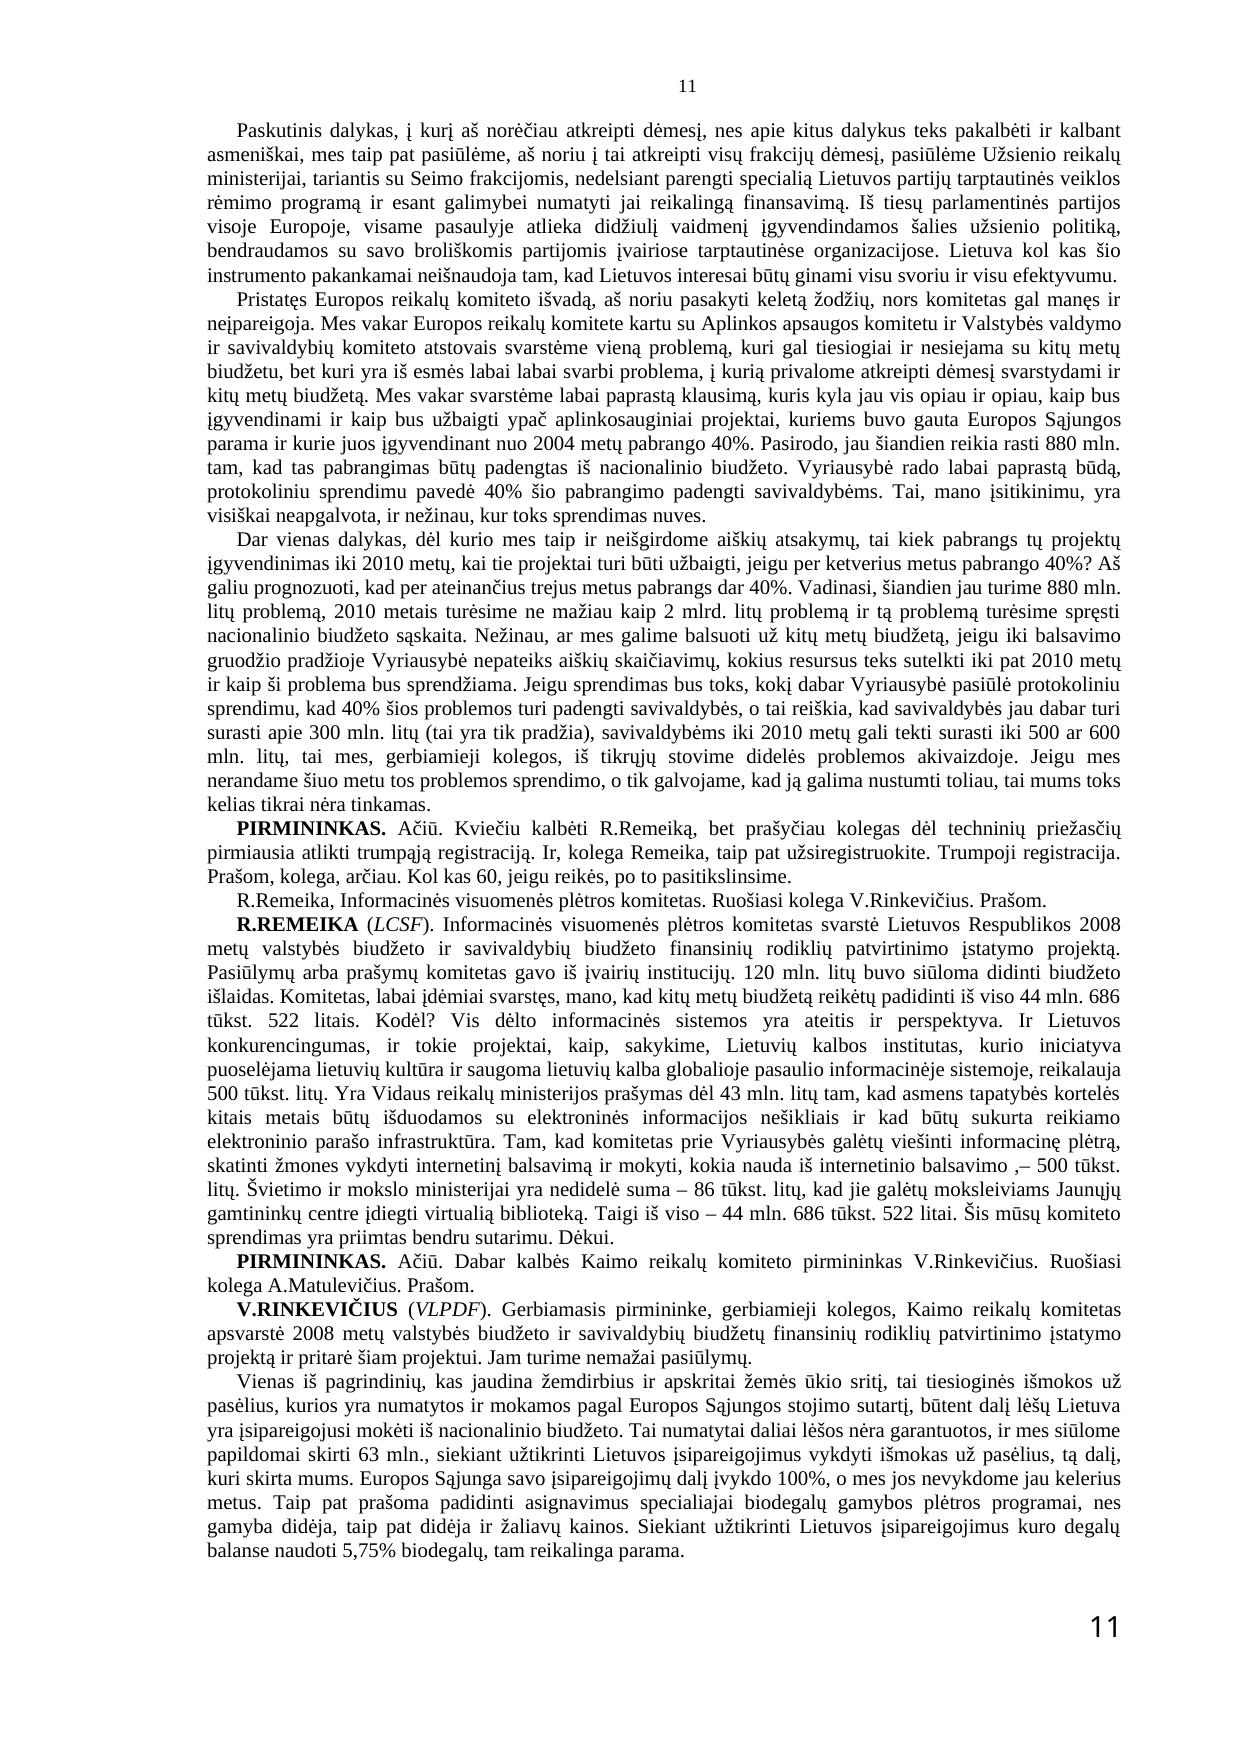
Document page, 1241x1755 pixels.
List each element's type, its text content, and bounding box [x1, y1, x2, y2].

text R.Remeika, Informacinės visuomenės plėtros komitetas. Ruošiasi kolega V.Rinkevičius. Prašom. [207, 888, 1122, 912]
text V.RINKEVIČIUS (VLPDF). Gerbiamasis pirmininke, gerbiamieji kolegos, Kaimo reikalų komitetas apsvarstė 2008 metų valstybės biudžeto ir savivaldybių biudžetų finansinių rodiklių patvirtinimo įstatymo projektą ir pritarė šiam projektui. Jam turime nemažai pasiūlymų. [207, 1297, 1122, 1369]
text PIRMININKAS. Ačiū. Dabar kalbės Kaimo reikalų komiteto pirmininkas V.Rinkevičius. Ruošiasi kolega A.Matulevičius. Prašom. [207, 1249, 1122, 1297]
text Dar vienas dalykas, dėl kurio mes taip ir neišgirdome aiškių atsakymų, tai kiek pabrangs tų projektų įgyvendinimas iki 2010 metų, kai tie projektai turi būti užbaigti, jeigu per ketverius metus pabrango 40%? Aš galiu prognozuoti, kad per ateinančius trejus metus pabrangs dar 40%. Vadinasi, šiandien jau turime 880 mln. litų problemą, 2010 metais turėsime ne mažiau kaip 2 mlrd. litų problemą ir tą problemą turėsime spręsti nacionalinio biudžeto sąskaita. Nežinau, ar mes galime balsuoti už kitų metų biudžetą, jeigu iki balsavimo gruodžio pradžioje Vyriausybė nepateiks aiškių skaičiavimų, kokius resursus teks sutelkti iki pat 2010 metų ir kaip ši problema bus sprendžiama. Jeigu sprendimas bus toks, kokį dabar Vyriausybė pasiūlė protokoliniu sprendimu, kad 40% šios problemos turi padengti savivaldybės, o tai reiškia, kad savivaldybės jau dabar turi surasti apie 300 mln. litų (tai yra tik pradžia), savivaldybėms iki 2010 metų gali tekti surasti iki 500 ar 600 mln. litų, tai mes, gerbiamieji kolegos, iš tikrųjų stovime didelės problemos akivaizdoje. Jeigu mes nerandame šiuo metu tos problemos sprendimo, o tik galvojame, kad ją galima nustumti toliau, tai mums toks kelias tikrai nėra tinkamas. [207, 527, 1122, 816]
text Pristatęs Europos reikalų komiteto išvadą, aš noriu pasakyti keletą žodžių, nors komitetas gal manęs ir neįpareigoja. Mes vakar Europos reikalų komitete kartu su Aplinkos apsaugos komitetu ir Valstybės valdymo ir savivaldybių komiteto atstovais svarstėme vieną problemą, kuri gal tiesiogiai ir nesiejama su kitų metų biudžetu, bet kuri yra iš esmės labai labai svarbi problema, į kurią privalome atkreipti dėmesį svarstydami ir kitų metų biudžetą. Mes vakar svarstėme labai paprastą klausimą, kuris kyla jau vis opiau ir opiau, kaip bus įgyvendinami ir kaip bus užbaigti ypač aplinkosauginiai projektai, kuriems buvo gauta Europos Sąjungos parama ir kurie juos įgyvendinant nuo 2004 metų pabrango 40%. Pasirodo, jau šiandien reikia rasti 880 mln. tam, kad tas pabrangimas būtų padengtas iš nacionalinio biudžeto. Vyriausybė rado labai paprastą būdą, protokoliniu sprendimu pavedė 40% šio pabrangimo padengti savivaldybėms. Tai, mano įsitikinimu, yra visiškai neapgalvota, ir nežinau, kur toks sprendimas nuves. [207, 287, 1122, 527]
text Vienas iš pagrindinių, kas jaudina žemdirbius ir apskritai žemės ūkio sritį, tai tiesioginės išmokos už pasėlius, kurios yra numatytos ir mokamos pagal Europos Sąjungos stojimo sutartį, būtent dalį lėšų Lietuva yra įsipareigojusi mokėti iš nacionalinio biudžeto. Tai numatytai daliai lėšos nėra garantuotos, ir mes siūlome papildomai skirti 63 mln., siekiant užtikrinti Lietuvos įsipareigojimus vykdyti išmokas už pasėlius, tą dalį, kuri skirta mums. Europos Sąjunga savo įsipareigojimų dalį įvykdo 100%, o mes jos nevykdome jau kelerius metus. Taip pat prašoma padidinti asignavimus specialiajai biodegalų gamybos plėtros programai, nes gamyba didėja, taip pat didėja ir žaliavų kainos. Siekiant užtikrinti Lietuvos įsipareigojimus kuro degalų balanse naudoti 5,75% biodegalų, tam reikalinga parama. [207, 1369, 1122, 1562]
text R.REMEIKA (LCSF). Informacinės visuomenės plėtros komitetas svarstė Lietuvos Respublikos 2008 metų valstybės biudžeto ir savivaldybių biudžeto finansinių rodiklių patvirtinimo įstatymo projektą. Pasiūlymų arba prašymų komitetas gavo iš įvairių institucijų. 120 mln. litų buvo siūloma didinti biudžeto išlaidas. Komitetas, labai įdėmiai svarstęs, mano, kad kitų metų biudžetą reikėtų padidinti iš viso 44 mln. 686 tūkst. 522 litais. Kodėl? Vis dėlto informacinės sistemos yra ateitis ir perspektyva. Ir Lietuvos konkurencingumas, ir tokie projektai, kaip, sakykime, Lietuvių kalbos institutas, kurio iniciatyva puoselėjama lietuvių kultūra ir saugoma lietuvių kalba globalioje pasaulio informacinėje sistemoje, reikalauja 500 tūkst. litų. Yra Vidaus reikalų ministerijos prašymas dėl 43 mln. litų tam, kad asmens tapatybės kortelės kitais metais būtų išduodamos su elektroninės informacijos nešikliais ir kad būtų sukurta reikiamo elektroninio parašo infrastruktūra. Tam, kad komitetas prie Vyriausybės galėtų viešinti informacinę plėtrą, skatinti žmones vykdyti internetinį balsavimą ir mokyti, kokia nauda iš internetinio balsavimo ,– 500 tūkst. litų. Švietimo ir mokslo ministerijai yra nedidelė suma – 86 tūkst. litų, kad jie galėtų moksleiviams Jaunųjų gamtininkų centre įdiegti virtualią biblioteką. Taigi iš viso – 44 mln. 686 tūkst. 522 litai. Šis mūsų komiteto sprendimas yra priimtas bendru sutarimu. Dėkui. [207, 912, 1122, 1249]
text Paskutinis dalykas, į kurį aš norėčiau atkreipti dėmesį, nes apie kitus dalykus teks pakalbėti ir kalbant asmeniškai, mes taip pat pasiūlėme, aš noriu į tai atkreipti visų frakcijų dėmesį, pasiūlėme Užsienio reikalų ministerijai, tariantis su Seimo frakcijomis, nedelsiant parengti specialią Lietuvos partijų tarptautinės veiklos rėmimo programą ir esant galimybei numatyti jai reikalingą finansavimą. Iš tiesų parlamentinės partijos visoje Europoje, visame pasaulyje atlieka didžiulį vaidmenį įgyvendindamos šalies užsienio politiką, bendraudamos su savo broliškomis partijomis įvairiose tarptautinėse organizacijose. Lietuva kol kas šio instrumento pakankamai neišnaudoja tam, kad Lietuvos interesai būtų ginami visu svoriu ir visu efektyvumu. [207, 118, 1122, 287]
text PIRMININKAS. Ačiū. Kviečiu kalbėti R.Remeiką, bet prašyčiau kolegas dėl techninių priežasčių pirmiausia atlikti trumpąją registraciją. Ir, kolega Remeika, taip pat užsiregistruokite. Trumpoji registracija. Prašom, kolega, arčiau. Kol kas 60, jeigu reikės, po to pasitikslinsime. [207, 816, 1122, 888]
